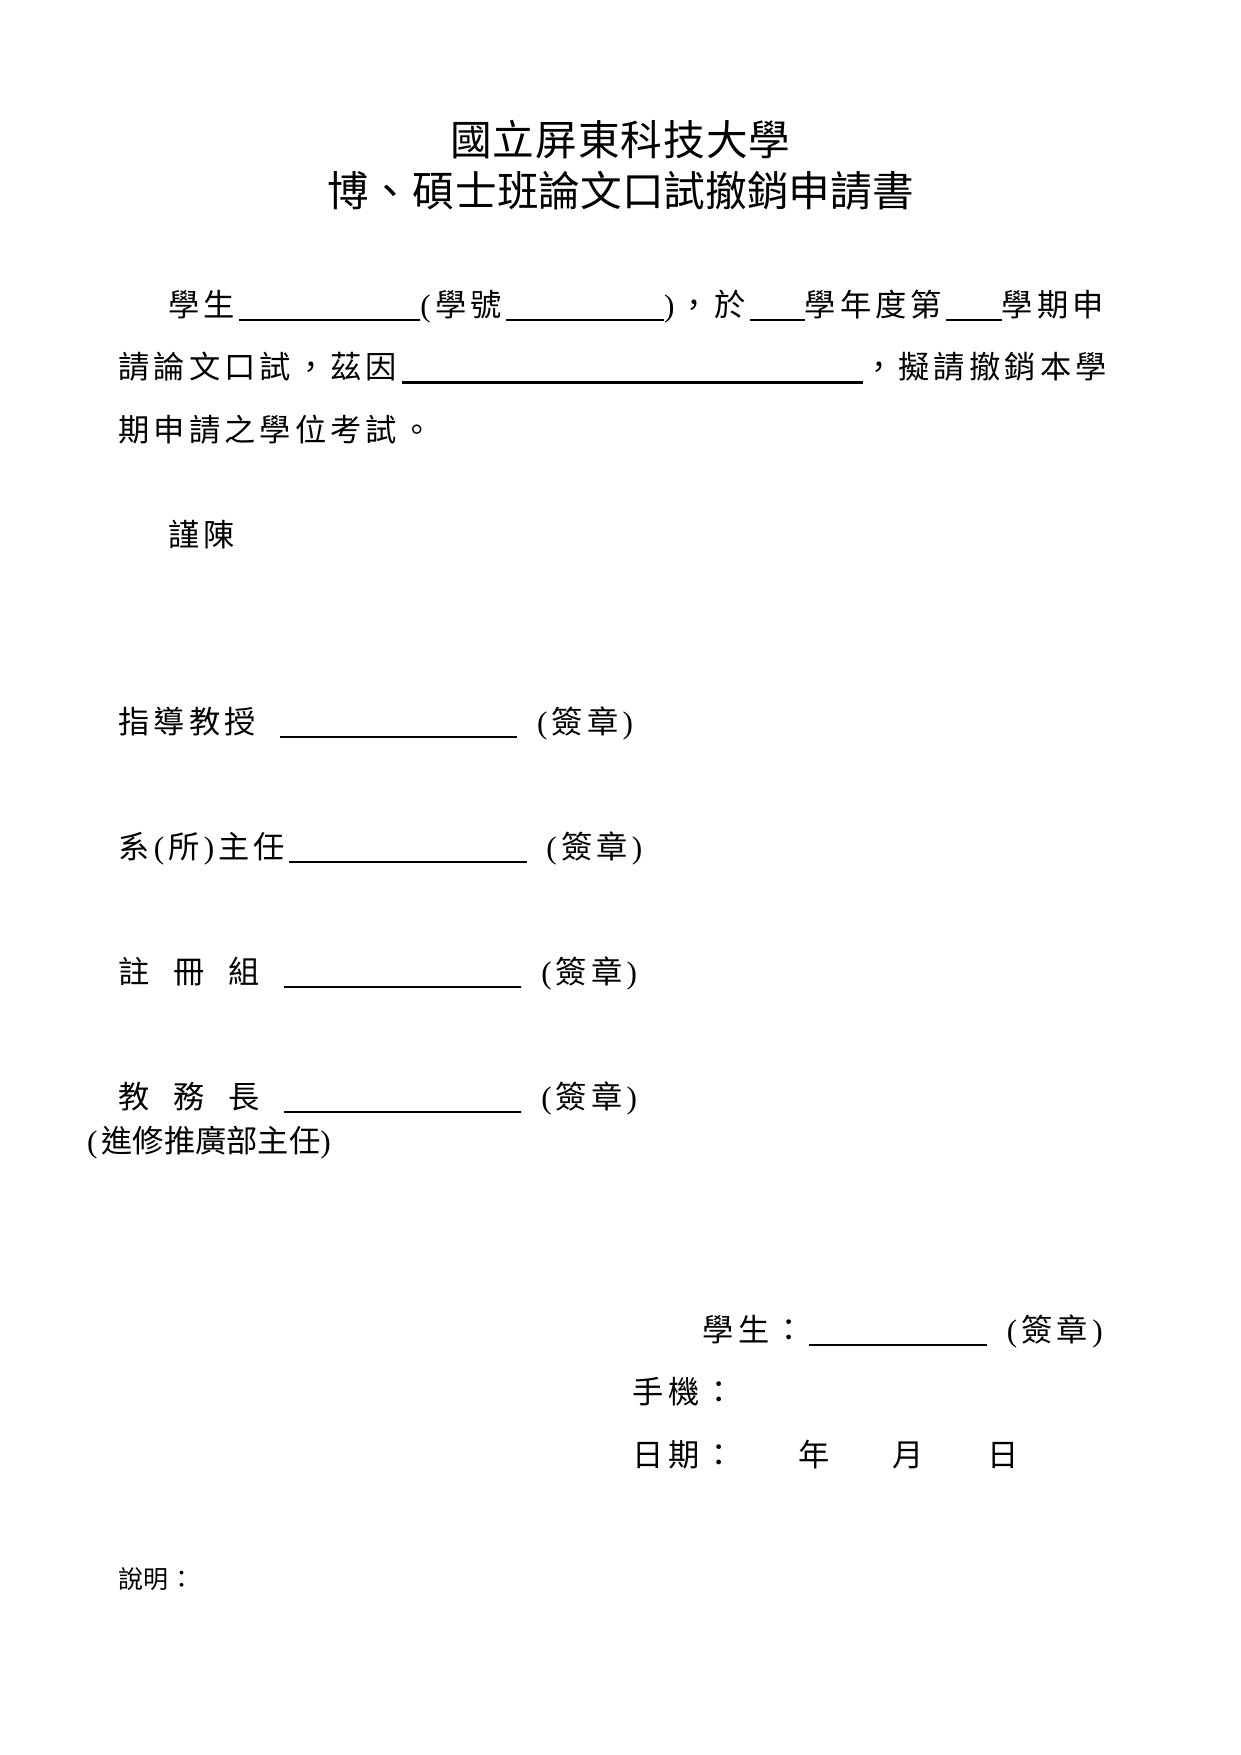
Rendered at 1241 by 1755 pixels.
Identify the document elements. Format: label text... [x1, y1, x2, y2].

text 學生： (簽章) [117, 1286, 1102, 1349]
text 指導教授 (簽章) [118, 678, 1122, 741]
text 說明： [118, 1536, 1122, 1599]
text 博、碩士班論文口試撤銷申請書 [118, 158, 1122, 219]
text 日期： 年 月 日 [118, 1411, 1122, 1474]
text 系(所)主任 (簽章) [118, 803, 1122, 866]
text 教 務 長 (簽章) [118, 1053, 1122, 1116]
text 學生 (學號 )，於 學年度第 學期申請論文口試，茲因 ，擬請撤銷本學期申請之學位考試。 [118, 261, 1122, 448]
text 國立屏東科技大學 [118, 96, 1122, 158]
text (進修推廣部主任) [87, 1116, 1122, 1161]
text 註 冊 組 (簽章) [118, 928, 1122, 991]
text 謹陳 [118, 491, 1122, 553]
text 手機： [118, 1349, 1122, 1411]
